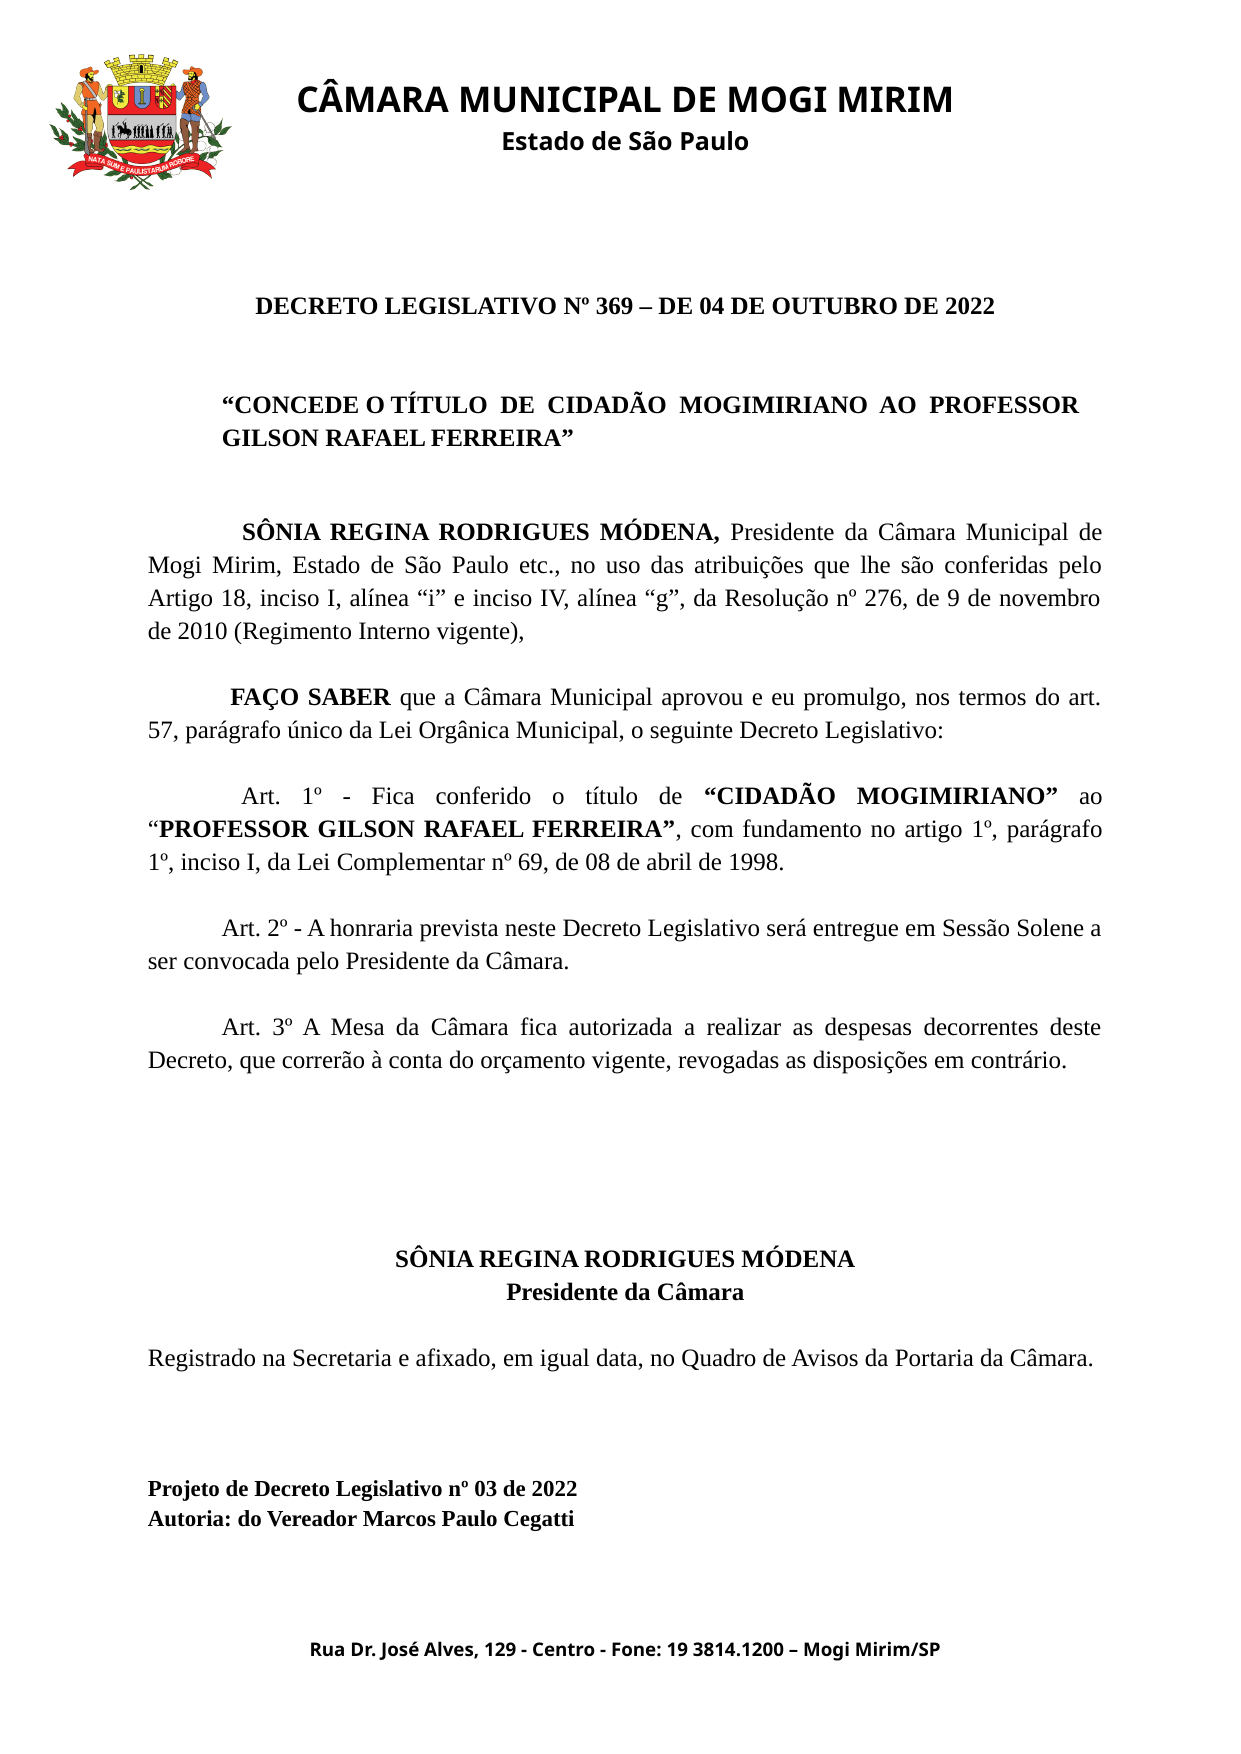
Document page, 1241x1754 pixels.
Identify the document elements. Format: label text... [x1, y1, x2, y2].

text SÔNIA REGINA RODRIGUES MÓDENA, Presidente da Câmara Municipal de Mogi Mirim, Estado de São Paulo etc., no uso das atribuições que lhe são conferidas pelo Artigo 18, inciso I, alínea “i” e inciso IV, alínea “g”, da Resolução nº 276, de 9 de novembro de 2010 (Regimento Interno vigente), [148, 517, 1103, 645]
text Projeto de Decreto Legislativo nº 03 de 2022 [148, 1475, 1103, 1501]
text Autoria: do Vereador Marcos Paulo Cegatti [148, 1505, 1103, 1531]
text FAÇO SABER que a Câmara Municipal aprovou e eu promulgo, nos termos do art. 57, parágrafo único da Lei Orgânica Municipal, o seguinte Decreto Legislativo: [148, 682, 1103, 744]
text Art. 1º - Fica conferido o título de “CIDADÃO MOGIMIRIANO” ao “PROFESSOR GILSON RAFAEL FERREIRA”, com fundamento no artigo 1º, parágrafo 1º, inciso I, da Lei Complementar nº 69, de 08 de abril de 1998. [148, 781, 1103, 876]
text Presidente da Câmara [148, 1277, 1103, 1305]
text SÔNIA REGINA RODRIGUES MÓDENA [148, 1244, 1103, 1272]
text GILSON RAFAEL FERREIRA” [222, 423, 1103, 452]
text DECRETO LEGISLATIVO Nº 369 – DE 04 DE OUTUBRO DE 2022 [148, 291, 1103, 320]
text “CONCEDE O TÍTULO DE CIDADÃO MOGIMIRIANO AO PROFESSOR [222, 391, 1103, 419]
text Art. 2º - A honraria prevista neste Decreto Legislativo será entregue em Sessão Solene a ser convocada pelo Presidente da Câmara. [148, 913, 1103, 975]
text Art. 3º A Mesa da Câmara fica autorizada a realizar as despesas decorrentes deste Decreto, que correrão à conta do orçamento vigente, revogadas as disposições em contrário. [148, 1012, 1103, 1074]
text Registrado na Secretaria e afixado, em igual data, no Quadro de Avisos da Portaria da Câmara. [148, 1343, 1103, 1371]
